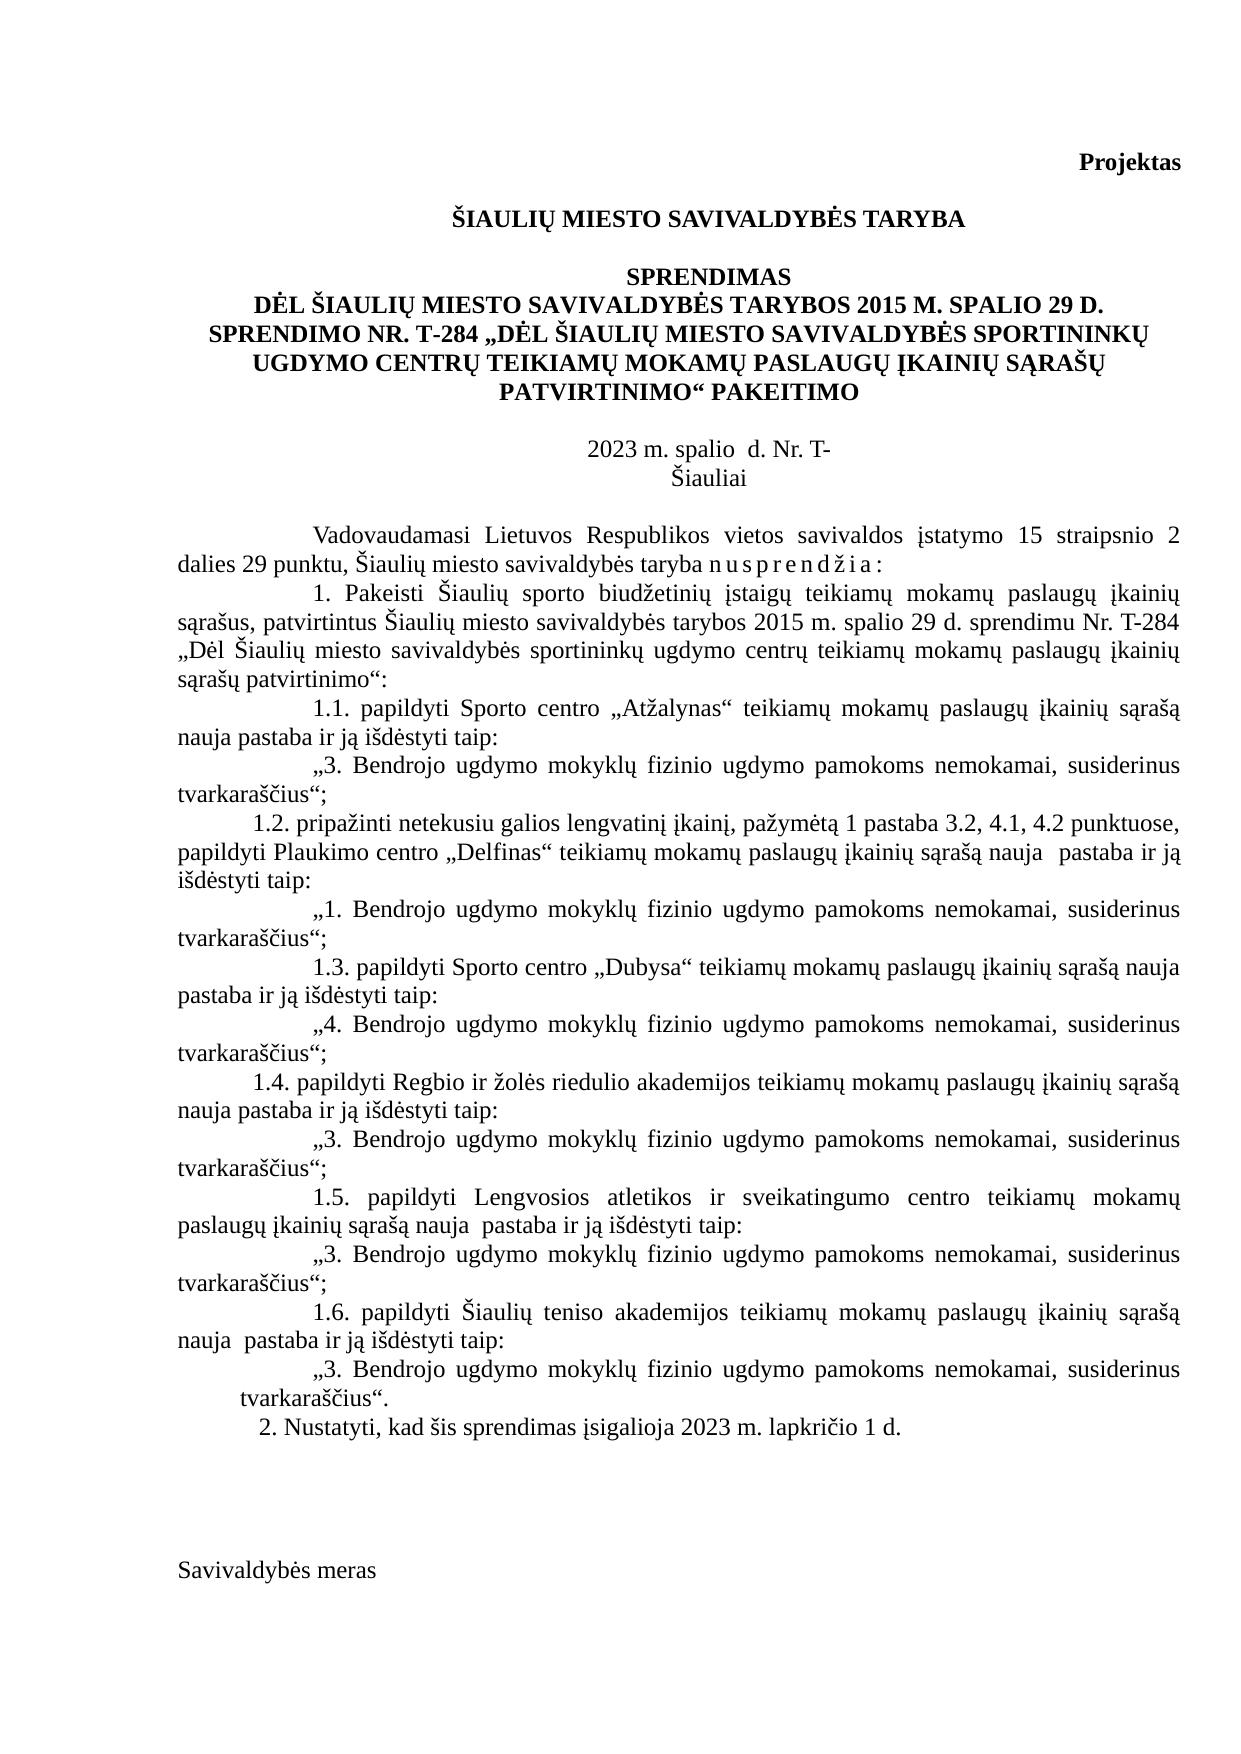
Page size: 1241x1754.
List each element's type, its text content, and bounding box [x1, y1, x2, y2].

text Savivaldybės meras [177, 1556, 1181, 1584]
text 2023 m. spalio d. Nr. T- [177, 434, 1240, 463]
text Vadovaudamasi Lietuvos Respublikos vietos savivaldos įstatymo 15 straipsnio 2 dalies 29 punktu, Šiaulių miesto savivaldybės taryba nusprendžia: [177, 521, 1181, 578]
text „3. Bendrojo ugdymo mokyklų fizinio ugdymo pamokoms nemokamai, susiderinus tvarkaraščius“; [177, 1124, 1181, 1182]
text Projektas [177, 147, 1181, 176]
text „3. Bendrojo ugdymo mokyklų fizinio ugdymo pamokoms nemokamai, susiderinus tvarkaraščius“; [177, 1239, 1181, 1297]
text SPRENDIMAS [177, 262, 1240, 291]
text 1.2. pripažinti netekusiu galios lengvatinį įkainį, pažymėtą 1 pastaba 3.2, 4.1, 4.2 punktuose, papildyti Plaukimo centro „Delfinas“ teikiamų mokamų paslaugų įkainių sąrašą nauja pastaba ir ją išdėstyti taip: [177, 808, 1181, 894]
text „4. Bendrojo ugdymo mokyklų fizinio ugdymo pamokoms nemokamai, susiderinus tvarkaraščius“; [177, 1009, 1181, 1067]
text „3. Bendrojo ugdymo mokyklų fizinio ugdymo pamokoms nemokamai, susiderinus tvarkaraščius“; [177, 751, 1181, 808]
text 1.5. papildyti Lengvosios atletikos ir sveikatingumo centro teikiamų mokamų paslaugų įkainių sąrašą nauja pastaba ir ją išdėstyti taip: [177, 1182, 1181, 1239]
text 1.4. papildyti Regbio ir žolės riedulio akademijos teikiamų mokamų paslaugų įkainių sąrašą nauja pastaba ir ją išdėstyti taip: [177, 1067, 1181, 1124]
text 2. Nustatyti, kad šis sprendimas įsigalioja 2023 m. lapkričio 1 d. [177, 1412, 1181, 1441]
text 1.1. papildyti Sporto centro „Atžalynas“ teikiamų mokamų paslaugų įkainių sąrašą nauja pastaba ir ją išdėstyti taip: [177, 693, 1181, 751]
text DĖL ŠIAULIŲ MIESTO SAVIVALDYBĖS TARYBOS 2015 M. SPALIO 29 D. SPRENDIMO NR. T-284 „DĖL ŠIAULIŲ MIESTO SAVIVALDYBĖS SPORTININKŲ UGDYMO CENTRŲ TEIKIAMŲ MOKAMŲ PASLAUGŲ ĮKAINIŲ SĄRAŠŲ PATVIRTINIMO“ PAKEITIMO [177, 291, 1181, 406]
text „1. Bendrojo ugdymo mokyklų fizinio ugdymo pamokoms nemokamai, susiderinus tvarkaraščius“; [177, 894, 1181, 952]
text Šiauliai [177, 463, 1240, 492]
text 1.3. papildyti Sporto centro „Dubysa“ teikiamų mokamų paslaugų įkainių sąrašą nauja pastaba ir ją išdėstyti taip: [177, 952, 1181, 1009]
text ŠIAULIŲ MIESTO SAVIVALDYBĖS TARYBA [177, 204, 1240, 233]
text 1. Pakeisti Šiaulių sporto biudžetinių įstaigų teikiamų mokamų paslaugų įkainių sąrašus, patvirtintus Šiaulių miesto savivaldybės tarybos 2015 m. spalio 29 d. sprendimu Nr. T-284 „Dėl Šiaulių miesto savivaldybės sportininkų ugdymo centrų teikiamų mokamų paslaugų įkainių sąrašų patvirtinimo“: [177, 578, 1181, 693]
text 1.6. papildyti Šiaulių teniso akademijos teikiamų mokamų paslaugų įkainių sąrašą nauja pastaba ir ją išdėstyti taip: [177, 1297, 1181, 1354]
text „3. Bendrojo ugdymo mokyklų fizinio ugdymo pamokoms nemokamai, susiderinus tvarkaraščius“. [240, 1354, 1181, 1412]
